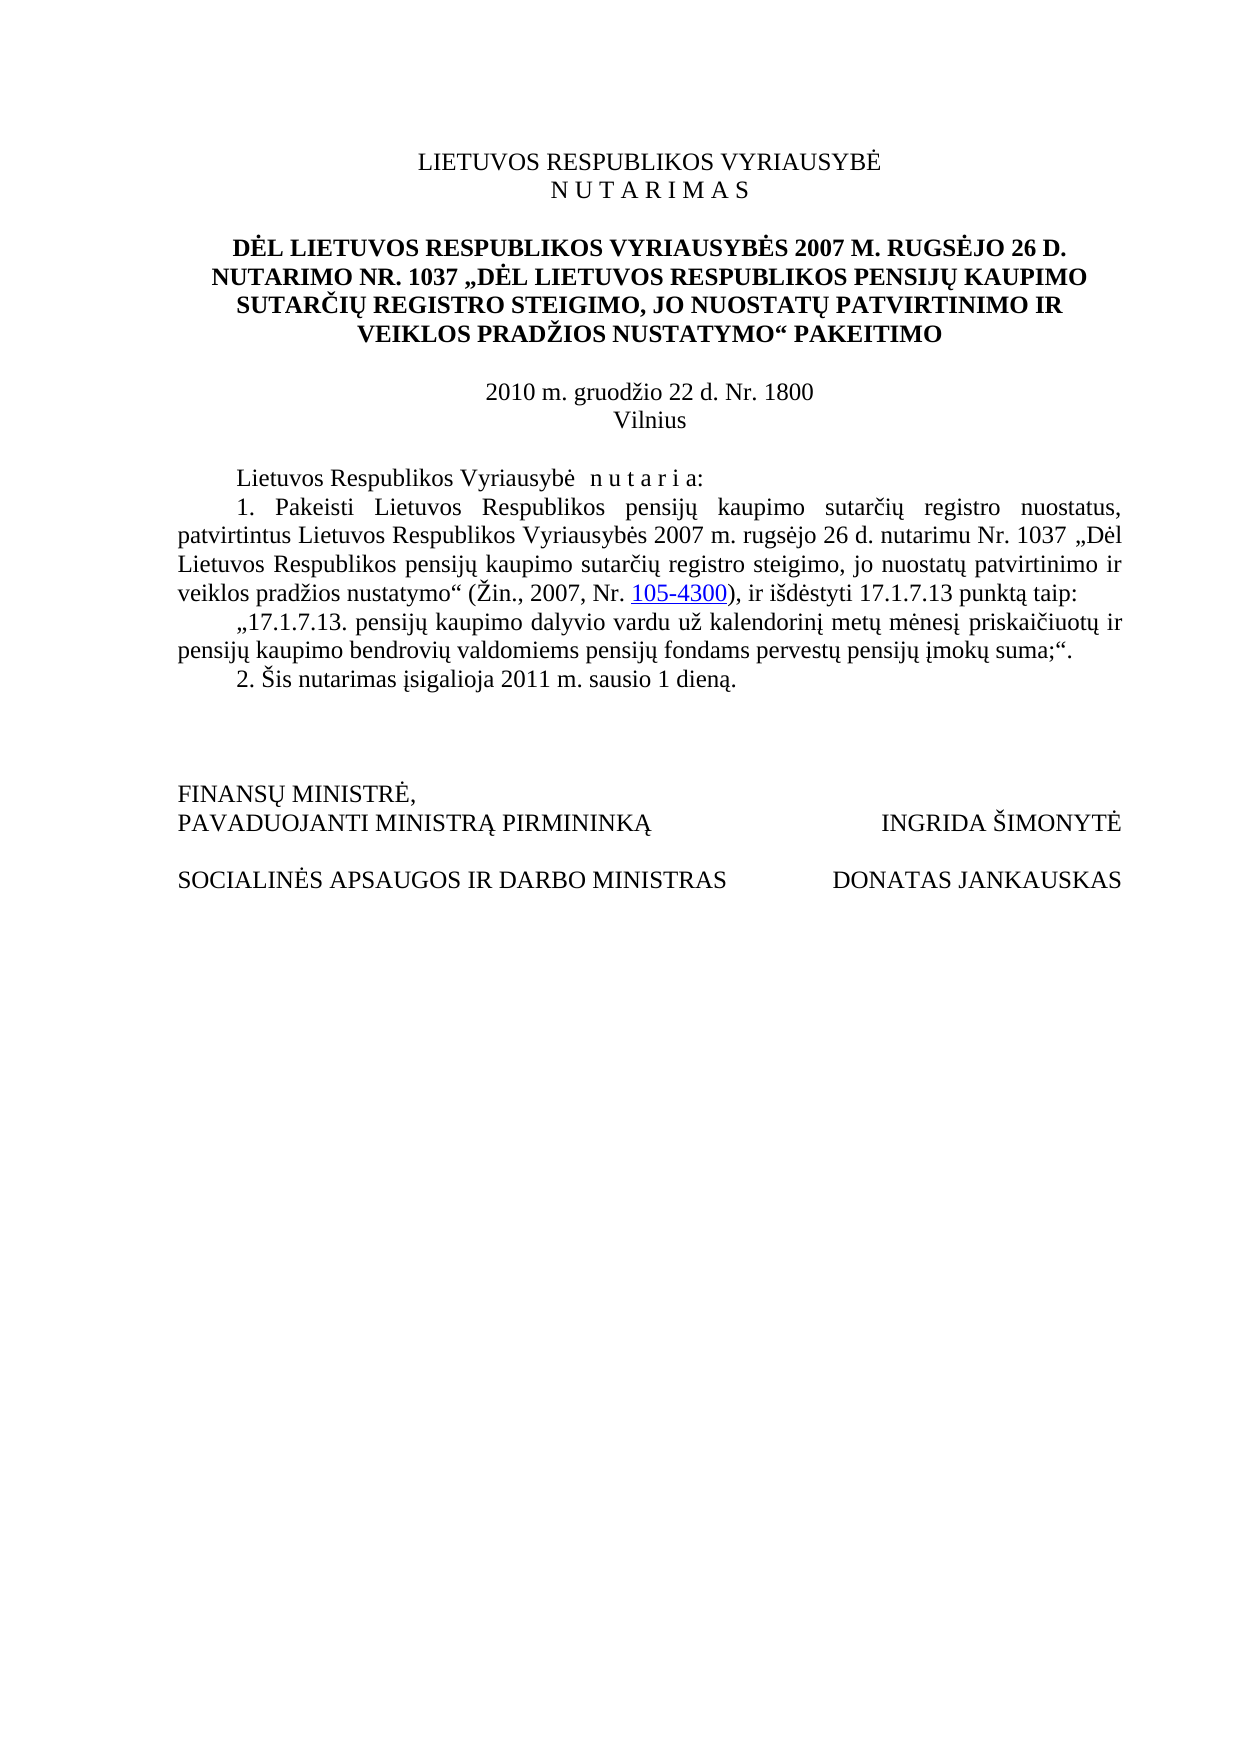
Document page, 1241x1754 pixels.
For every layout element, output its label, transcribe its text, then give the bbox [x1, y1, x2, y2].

text 1. Pakeisti Lietuvos Respublikos pensijų kaupimo sutarčių registro nuostatus, patvirtintus Lietuvos Respublikos Vyriausybės 2007 m. rugsėjo 26 d. nutarimu Nr. 1037 „Dėl Lietuvos Respublikos pensijų kaupimo sutarčių registro steigimo, jo nuostatų patvirtinimo ir veiklos pradžios nustatymo“ (Žin., 2007, Nr. 105-4300), ir išdėstyti 17.1.7.13 punktą taip: [177, 492, 1122, 607]
text Vilnius [177, 406, 1122, 434]
text Lietuvos Respublikos Vyriausybė nutaria: [177, 463, 1122, 492]
text 2010 m. gruodžio 22 d. Nr. 1800 [177, 377, 1122, 406]
text FINANSŲ MINISTRĖ, [177, 779, 1122, 808]
text NUTARIMAS [177, 176, 1122, 204]
text „17.1.7.13. pensijų kaupimo dalyvio vardu už kalendorinį metų mėnesį priskaičiuotų ir pensijų kaupimo bendrovių valdomiems pensijų fondams pervestų pensijų įmokų suma;“. [177, 607, 1122, 664]
text PAVADUOJANTI MINISTRĄ PIRMININKĄ INGRIDA ŠIMONYTĖ [177, 808, 1122, 837]
text DĖL LIETUVOS RESPUBLIKOS VYRIAUSYBĖS 2007 M. RUGSĖJO 26 D. NUTARIMO NR. 1037 „Dėl Lietuvos Respublikos pensijų kaupimo sutarčių registro steigimo, jo nuostatų patvirtinimo ir veiklos pradžios nustatymo“ PAKEITIMO [177, 233, 1122, 348]
text SOCIALINĖS APSAUGOS IR DARBO MINISTRAS DONATAS JANKAUSKAS [177, 866, 1122, 894]
text Lietuvos Respublikos Vyriausybė [177, 147, 1122, 176]
text 2. Šis nutarimas įsigalioja 2011 m. sausio 1 dieną. [177, 664, 1122, 693]
